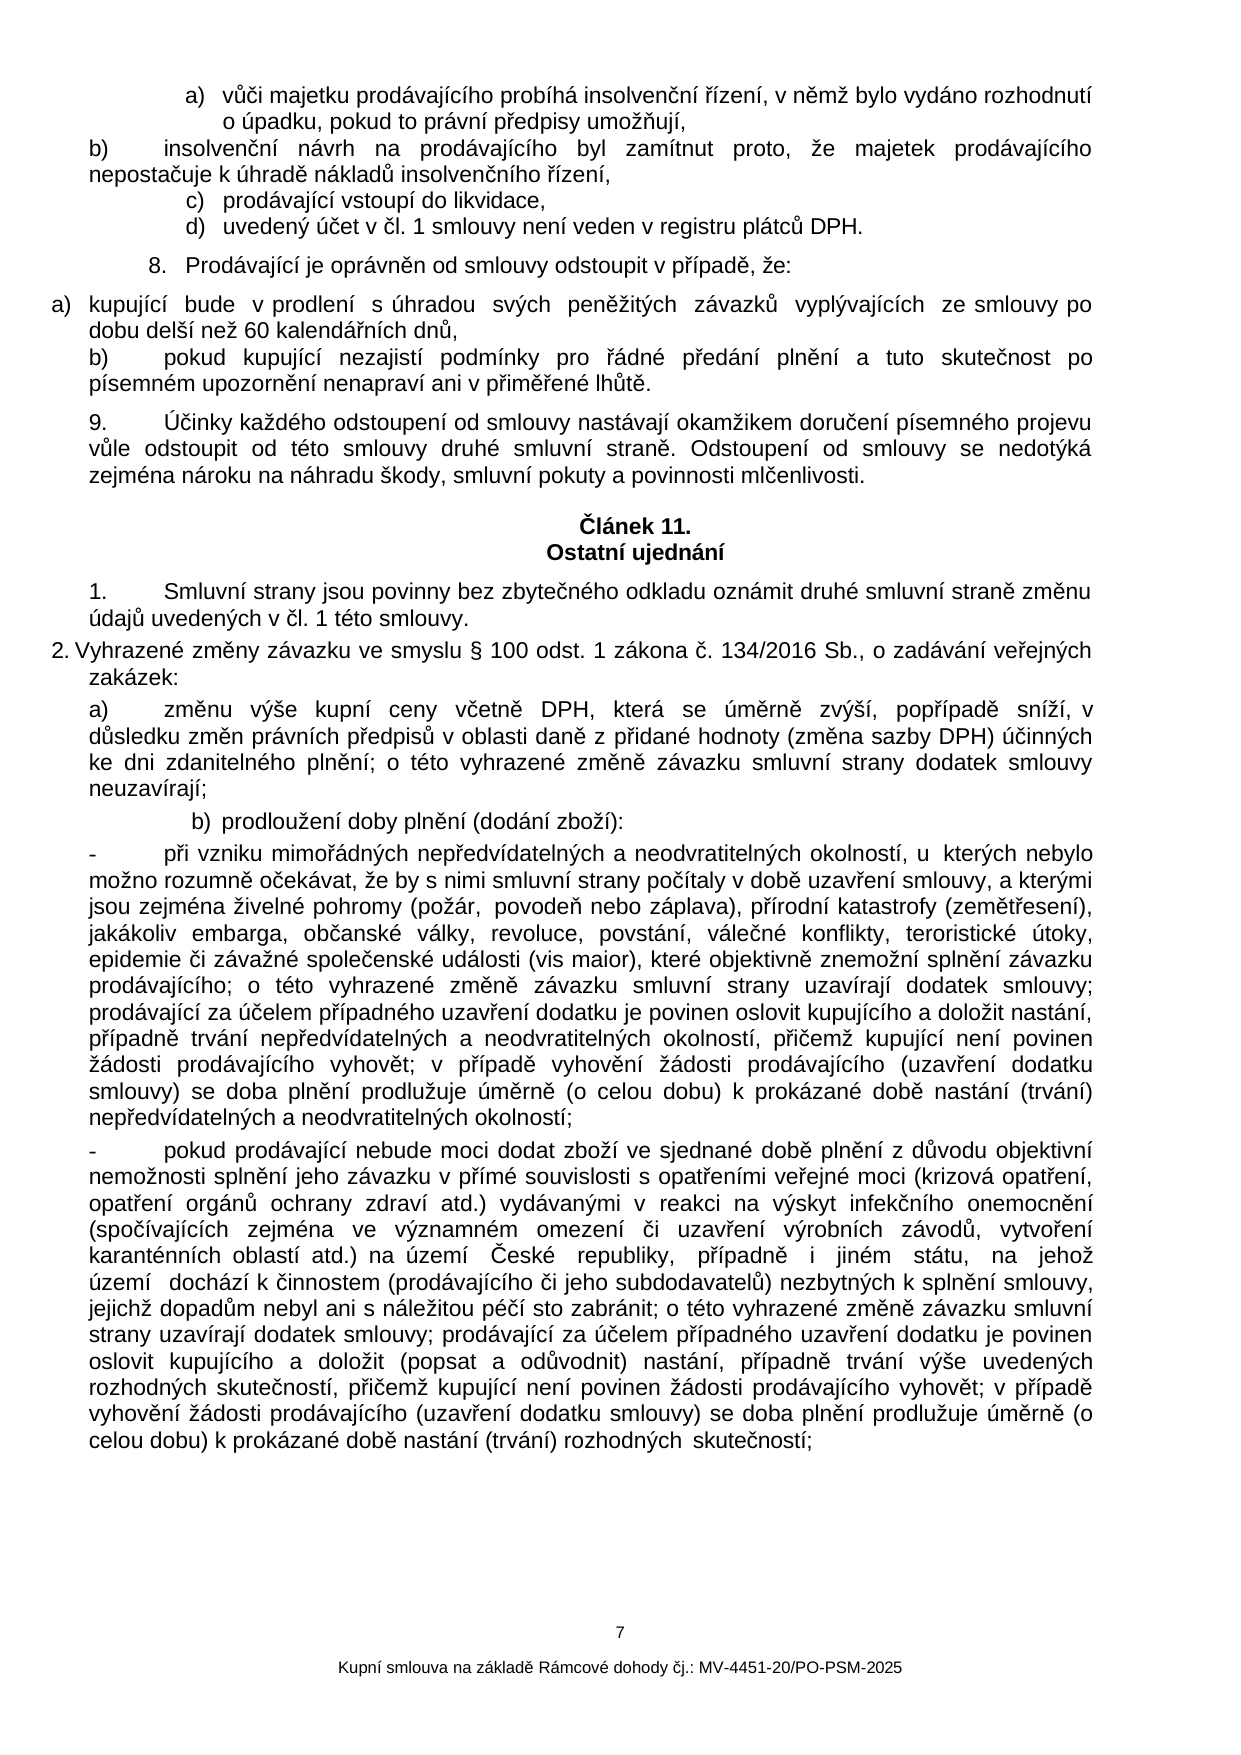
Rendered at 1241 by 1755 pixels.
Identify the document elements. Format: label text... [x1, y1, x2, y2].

text Ostatní ujednání [104, 539, 1167, 566]
list změnu výše kupní ceny včetně DPH, která se úměrně zvýší, popřípadě sníží, v důsledku změn právních předpisů v oblasti daně z přidané hodnoty (změna sazby DPH) účinných ke dni zdanitelného plnění; o této vyhrazené změně závazku smluvní strany dodatek smlouvy neuzavírají; [88, 696, 1093, 802]
list Vyhrazené změny závazku ve smyslu § 100 odst. 1 zákona č. 134/2016 Sb., o zadávání veřejných zakázek: [51, 637, 1093, 690]
list pokud prodávající nebude moci dodat zboží ve sjednané době plnění z důvodu objektivní nemožnosti splnění jeho závazku v přímé souvislosti s opatřeními veřejné moci (krizová opatření, opatření orgánů ochrany zdraví atd.) vydávanými v reakci na výskyt infekčního onemocnění (spočívajících zejména ve významném omezení či uzavření výrobních závodů, vytvoření karanténních oblastí atd.) na území České republiky, případně i jiném státu, na jehož území dochází k činnostem (prodávajícího či jeho subdodavatelů) nezbytných k splnění smlouvy, jejichž dopadům nebyl ani s náležitou péčí sto zabránit; o této vyhrazené změně závazku smluvní strany uzavírají dodatek smlouvy; prodávající za účelem případného uzavření dodatku je povinen oslovit kupujícího a doložit (popsat a odůvodnit) nastání, případně trvání výše uvedených rozhodných skutečností, přičemž kupující není povinen žádosti prodávajícího vyhovět; v případě vyhovění žádosti prodávajícího (uzavření dodatku smlouvy) se doba plnění prodlužuje úměrně (o celou dobu) k prokázané době nastání (trvání) rozhodných skutečností; [88, 1137, 1094, 1453]
list při vzniku mimořádných nepředvídatelných a neodvratitelných okolností, u kterých nebylo možno rozumně očekávat, že by s nimi smluvní strany počítaly v době uzavření smlouvy, a kterými jsou zejména živelné pohromy (požár, povodeň nebo záplava), přírodní katastrofy (zemětřesení), jakákoliv embarga, občanské války, revoluce, povstání, válečné konflikty, teroristické útoky, epidemie či závažné společenské události (vis maior), které objektivně znemožní splnění závazku prodávajícího; o této vyhrazené změně závazku smluvní strany uzavírají dodatek smlouvy; prodávající za účelem případného uzavření dodatku je povinen oslovit kupujícího a doložit nastání, případně trvání nepředvídatelných a neodvratitelných okolností, přičemž kupující není povinen žádosti prodávajícího vyhovět; v případě vyhovění žádosti prodávajícího (uzavření dodatku smlouvy) se doba plnění prodlužuje úměrně (o celou dobu) k prokázané době nastání (trvání) nepředvídatelných a neodvratitelných okolností; [88, 840, 1093, 1130]
list Smluvní strany jsou povinny bez zbytečného odkladu oznámit druhé smluvní straně změnu údajů uvedených v čl. 1 této smlouvy. [88, 578, 1092, 631]
list Prodávající je oprávněn od smlouvy odstoupit v případě, že: [148, 252, 1167, 279]
list vůči majetku prodávajícího probíhá insolvenční řízení, v němž bylo vydáno rozhodnutí o úpadku, pokud to právní předpisy umožňují, [185, 82, 1093, 134]
list uvedený účet v čl. 1 smlouvy není veden v registru plátců DPH. [185, 213, 1167, 240]
list insolvenční návrh na prodávajícího byl zamítnut proto, že majetek prodávajícího nepostačuje k úhradě nákladů insolvenčního řízení, [88, 134, 1092, 187]
list prodávající vstoupí do likvidace, [186, 187, 1167, 213]
list Účinky každého odstoupení od smlouvy nastávají okamžikem doručení písemného projevu vůle odstoupit od této smlouvy druhé smluvní straně. Odstoupení od smlouvy se nedotýká zejména nároku na náhradu škody, smluvní pokuty a povinnosti mlčenlivosti. [88, 409, 1093, 488]
list pokud kupující nezajistí podmínky pro řádné předání plnění a tuto skutečnost po písemném upozornění nenapraví ani v přiměřené lhůtě. [88, 344, 1093, 397]
text Článek 11. [104, 513, 1167, 539]
list prodloužení doby plnění (dodání zboží): [191, 808, 1167, 834]
list kupující bude v prodlení s úhradou svých peněžitých závazků vyplývajících ze smlouvy po dobu delší než 60 kalendářních dnů, [51, 291, 1093, 344]
